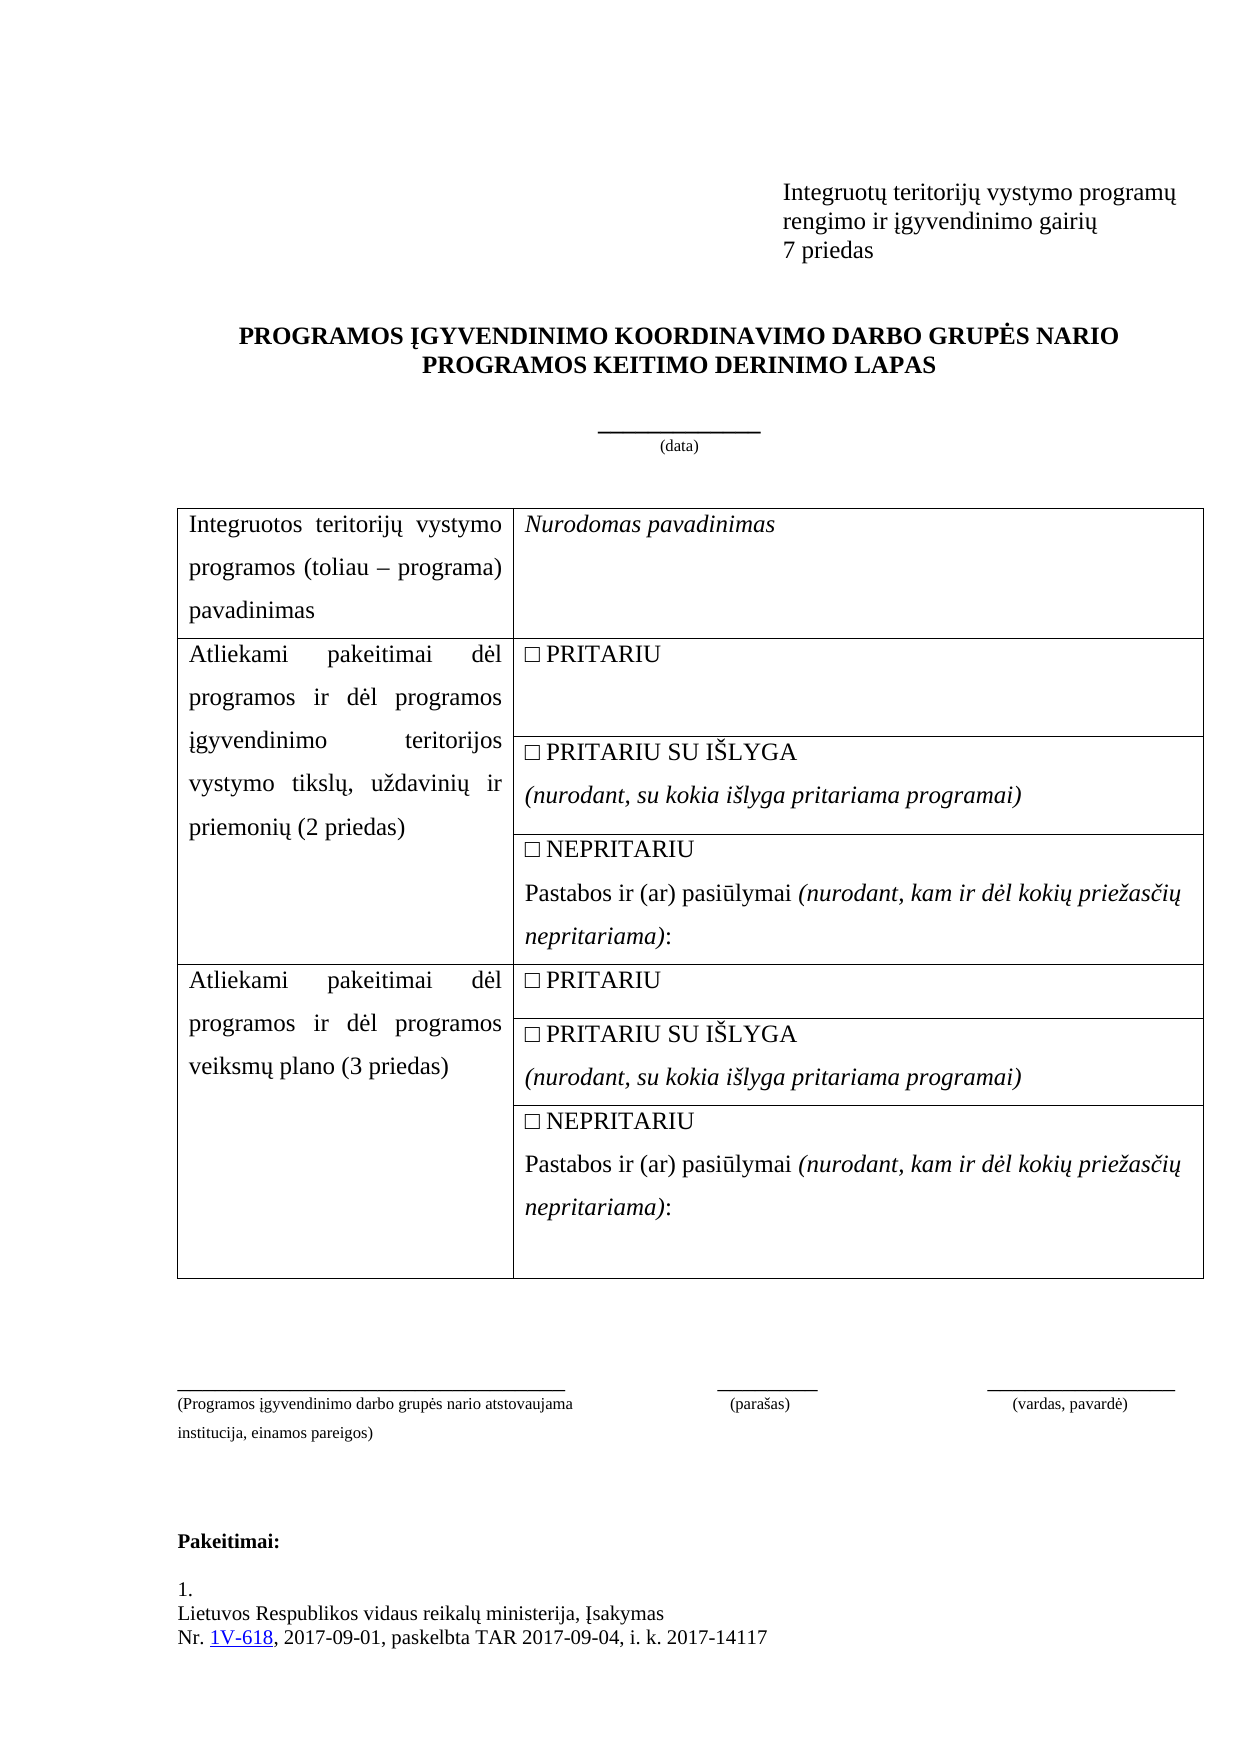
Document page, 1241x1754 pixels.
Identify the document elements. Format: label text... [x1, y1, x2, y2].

table_cell □ NEPRITARIU Pastabos ir (ar) pasiūlymai (nurodant, kam ir dėl kokių priežasčių nepritariama): [514, 835, 1203, 964]
text rengimo ir įgyvendinimo gairių [177, 206, 1181, 235]
text (data) [177, 436, 1181, 465]
text _____________ [177, 407, 1181, 436]
text _______________________________ ________ _______________ [177, 1366, 1181, 1394]
text Pakeitimai: [177, 1529, 1181, 1553]
text Lietuvos Respublikos vidaus reikalų ministerija, Įsakymas [177, 1601, 1181, 1625]
text Nr. 1V-618, 2017-09-01, paskelbta TAR 2017-09-04, i. k. 2017-14117 [177, 1625, 1181, 1649]
table_cell □ PRITARIU SU IŠLYGA (nurodant, su kokia išlyga pritariama programai) [514, 1019, 1203, 1105]
text PROGRAMOS ĮGYVENDINIMO KOORDINAVIMO DARBO GRUPĖS NARIO PROGRAMOS KEITIMO DERINIMO LAPAS [177, 321, 1181, 378]
table_cell Atliekami pakeitimai dėl programos ir dėl programos veiksmų plano (3 priedas) [178, 965, 513, 1278]
text Integruotų teritorijų vystymo programų [177, 177, 1181, 206]
table_cell □ PRITARIU SU IŠLYGA (nurodant, su kokia išlyga pritariama programai) [514, 737, 1203, 833]
table_cell □ NEPRITARIU Pastabos ir (ar) pasiūlymai (nurodant, kam ir dėl kokių priežasčių nepritariama): [514, 1106, 1203, 1278]
table_cell □ PRITARIU [514, 965, 1203, 1018]
table_header Nurodomas pavadinimas [514, 509, 1203, 638]
table_header Integruotos teritorijų vystymo programos (toliau – programa) pavadinimas [178, 509, 513, 638]
table_cell Atliekami pakeitimai dėl programos ir dėl programos įgyvendinimo teritorijos vystymo tikslų, uždavinių ir priemonių (2 priedas) [178, 639, 513, 964]
text institucija, einamos pareigos) [177, 1423, 1181, 1452]
table_cell □ PRITARIU [514, 639, 1203, 736]
text 1. [177, 1577, 1181, 1601]
text 7 priedas [177, 235, 1181, 263]
text (Programos įgyvendinimo darbo grupės nario atstovaujama (parašas) (vardas, pavardė) [177, 1394, 1181, 1423]
